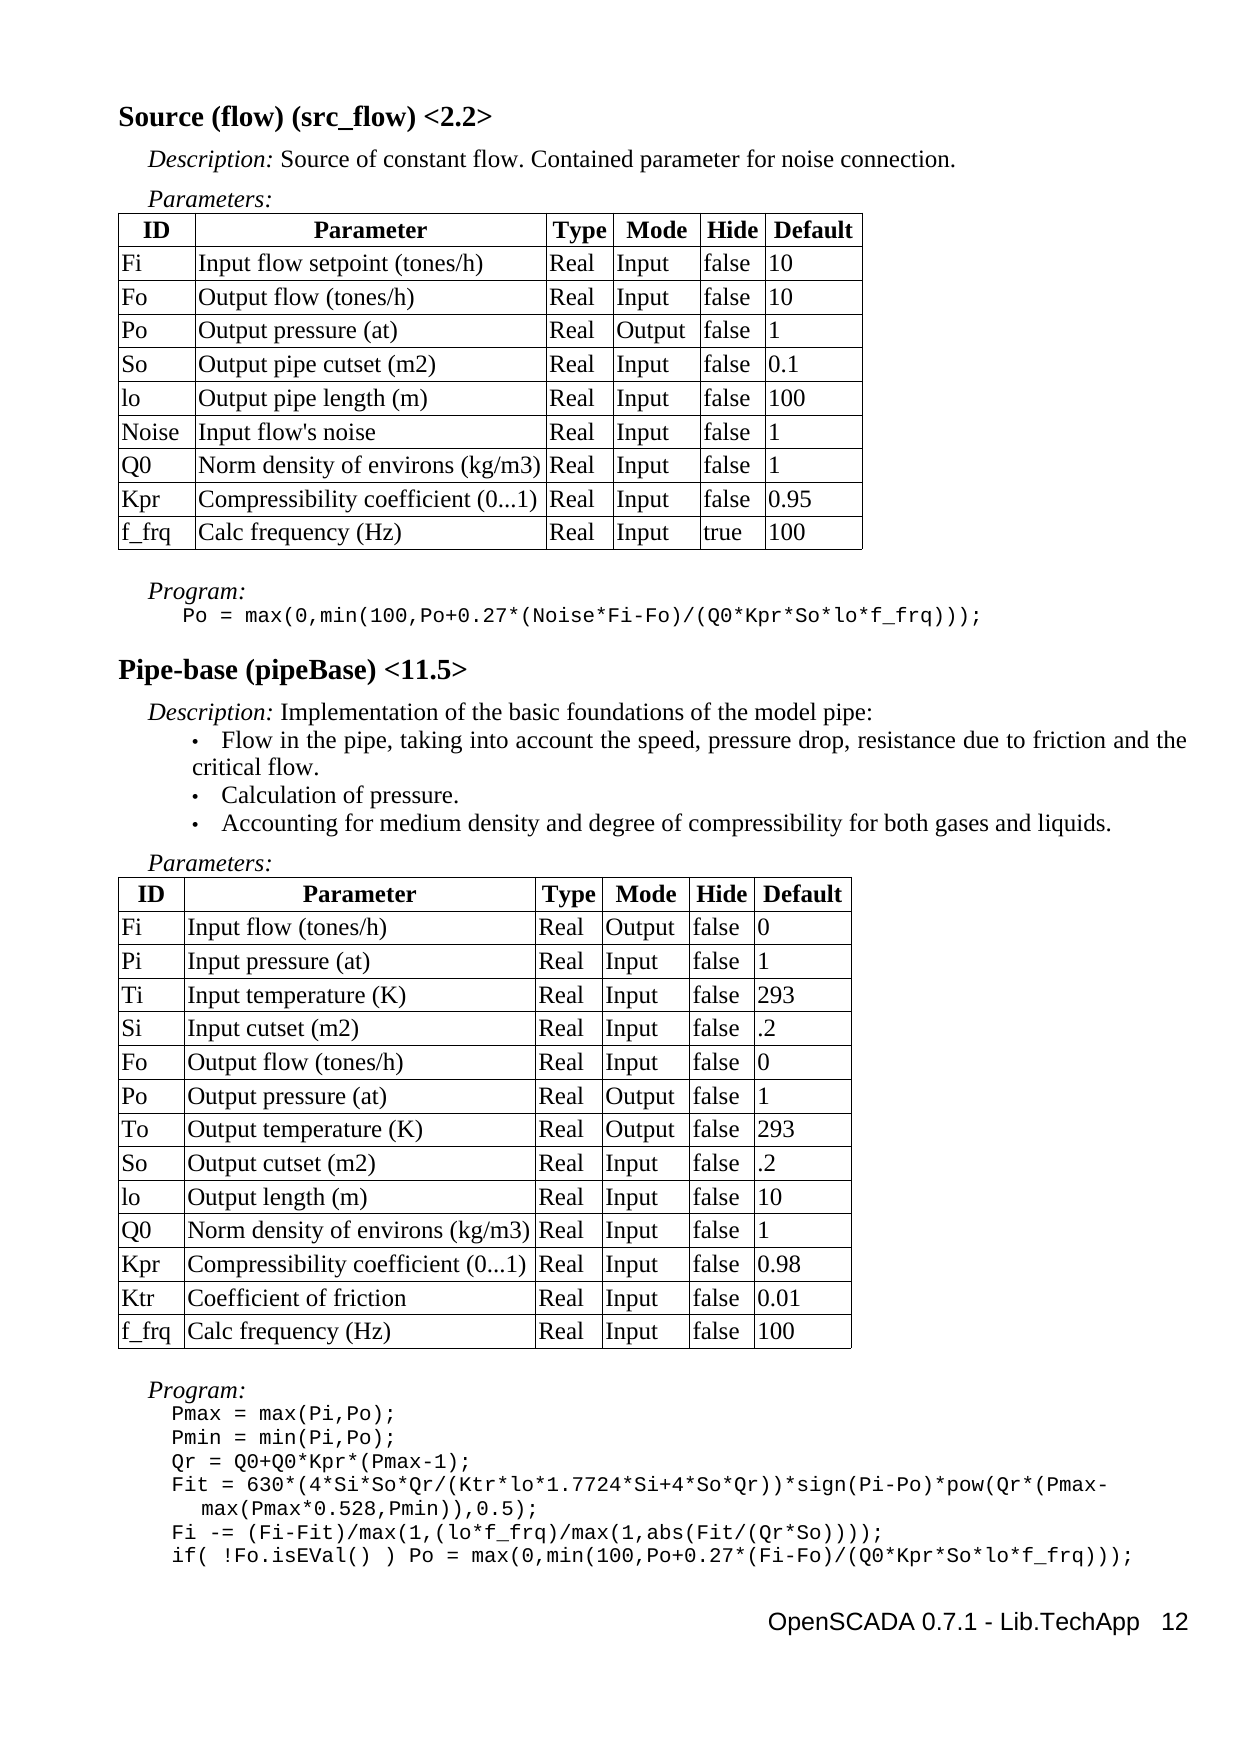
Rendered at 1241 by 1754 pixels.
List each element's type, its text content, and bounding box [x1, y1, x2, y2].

table_cell false [701, 483, 765, 516]
table_cell lo [119, 382, 195, 414]
table_cell 0.01 [755, 1282, 851, 1314]
table_cell Norm density of environs (kg/m3) [196, 449, 546, 482]
table_cell Real [536, 1114, 602, 1146]
table_cell false [701, 449, 765, 482]
table_cell Input [603, 1315, 689, 1348]
table_cell lo [119, 1181, 184, 1213]
table_cell Real [547, 348, 613, 381]
table_cell Input [614, 416, 700, 448]
table_cell Calc frequency (Hz) [196, 517, 546, 549]
table_cell f_frq [119, 1315, 184, 1348]
table_cell f_frq [119, 517, 195, 549]
table_cell Real [547, 517, 613, 549]
table_cell 0.98 [755, 1248, 851, 1281]
table_cell Real [536, 912, 602, 944]
table_cell false [701, 382, 765, 414]
table_cell Fi [119, 247, 195, 280]
table_cell Real [536, 1080, 602, 1112]
table_cell Output pipe length (m) [196, 382, 546, 414]
text Pmin = min(Pi,Po); [171, 1427, 1188, 1451]
text Fi -= (Fi-Fit)/max(1,(lo*f_frq)/max(1,abs(Fit/(Qr*So)))); [171, 1522, 1188, 1545]
table_cell 100 [766, 382, 862, 414]
table_cell Compressibility coefficient (0...1) [185, 1248, 535, 1281]
table_cell Input pressure (at) [185, 945, 535, 978]
table_cell Q0 [119, 449, 195, 482]
table_cell Ktr [119, 1282, 184, 1314]
text Qr = Q0+Q0*Kpr*(Pmax-1); [171, 1451, 1188, 1474]
table_cell 100 [755, 1315, 851, 1348]
table_cell false [690, 1214, 754, 1247]
table_cell Real [547, 449, 613, 482]
table_cell 1 [755, 1080, 851, 1112]
table_cell Output temperature (K) [185, 1114, 535, 1146]
list Calculation of pressure. [162, 781, 1188, 809]
table_cell Coefficient of friction [185, 1282, 535, 1314]
table_header Hide [701, 214, 765, 246]
table_cell 1 [766, 315, 862, 347]
table_header Parameter [185, 878, 535, 911]
table_cell 100 [766, 517, 862, 549]
table_cell Fo [119, 281, 195, 314]
table_cell Real [536, 979, 602, 1011]
subtitle Source (flow) (src_flow) <2.2> [118, 100, 1188, 132]
table_cell Output flow (tones/h) [185, 1046, 535, 1079]
table_cell Output [614, 315, 700, 347]
table_cell Real [547, 315, 613, 347]
table_cell true [701, 517, 765, 549]
table_cell Si [119, 1012, 184, 1045]
table_cell false [690, 1315, 754, 1348]
table_cell false [701, 315, 765, 347]
table_cell 293 [755, 1114, 851, 1146]
table_cell false [690, 979, 754, 1011]
table_cell Input flow (tones/h) [185, 912, 535, 944]
table_cell Pi [119, 945, 184, 978]
table_cell Real [536, 1282, 602, 1314]
table_cell Input [603, 1046, 689, 1079]
table_header Type [536, 878, 602, 911]
list Flow in the pipe, taking into account the speed, pressure drop, resistance due to friction and the critical flow. [162, 726, 1188, 781]
table_cell Input flow's noise [196, 416, 546, 448]
table_cell Output pressure (at) [196, 315, 546, 347]
table_cell Output cutset (m2) [185, 1147, 535, 1180]
table_cell 1 [766, 449, 862, 482]
text Description: Source of constant flow. Contained parameter for noise connection. [118, 145, 1188, 172]
table_cell Real [536, 1248, 602, 1281]
table_cell 0 [755, 1046, 851, 1079]
table_cell Input cutset (m2) [185, 1012, 535, 1045]
table_cell 10 [766, 247, 862, 280]
table_cell Input [603, 1012, 689, 1045]
table_header Mode [614, 214, 700, 246]
table_cell Input [603, 1248, 689, 1281]
table_cell Kpr [119, 483, 195, 516]
table_header Mode [603, 878, 689, 911]
table_header Default [766, 214, 862, 246]
text Pmax = max(Pi,Po); [171, 1403, 1188, 1427]
table_cell Input temperature (K) [185, 979, 535, 1011]
table_cell Output pressure (at) [185, 1080, 535, 1112]
table_cell Real [547, 247, 613, 280]
table_cell false [690, 1012, 754, 1045]
table_cell Calc frequency (Hz) [185, 1315, 535, 1348]
table_cell false [690, 1080, 754, 1112]
table_cell 10 [755, 1181, 851, 1213]
table_cell Output [603, 1080, 689, 1112]
table_cell Input [603, 1282, 689, 1314]
table_cell Output length (m) [185, 1181, 535, 1213]
list Parameters: [118, 185, 1188, 213]
table_cell false [690, 1282, 754, 1314]
table_cell false [690, 1181, 754, 1213]
table_cell Input [614, 382, 700, 414]
table_cell 10 [766, 281, 862, 314]
subtitle Pipe-base (pipeBase) <11.5> [118, 653, 1188, 686]
list Accounting for medium density and degree of compressibility for both gases and liquids. [162, 809, 1188, 837]
table_cell Input [603, 1181, 689, 1213]
table_cell false [690, 1248, 754, 1281]
list Description: Implementation of the basic foundations of the model pipe: [118, 698, 1188, 726]
table_cell false [690, 1114, 754, 1146]
table_cell 0 [755, 912, 851, 944]
table_cell 1 [766, 416, 862, 448]
table_cell Fi [119, 912, 184, 944]
table_cell false [701, 247, 765, 280]
table_cell Input [603, 1214, 689, 1247]
table_cell Real [536, 1214, 602, 1247]
text Fit = 630*(4*Si*So*Qr/(Ktr*lo*1.7724*Si+4*So*Qr))*sign(Pi-Po)*pow(Qr*(Pmax-max(Pmax*0.528,Pmin)),0.5); [171, 1474, 1188, 1522]
table_cell false [690, 1046, 754, 1079]
table_cell Real [536, 1181, 602, 1213]
table_cell Po [119, 1080, 184, 1112]
table_cell Input [603, 945, 689, 978]
table_cell 1 [755, 1214, 851, 1247]
table_header ID [119, 214, 195, 246]
table_cell Input [614, 247, 700, 280]
table_cell 0.1 [766, 348, 862, 381]
table_cell false [701, 416, 765, 448]
table_cell Input [603, 979, 689, 1011]
text if( !Fo.isEVal() ) Po = max(0,min(100,Po+0.27*(Fi-Fo)/(Q0*Kpr*So*lo*f_frq))); [171, 1545, 1188, 1569]
table_cell Output [603, 912, 689, 944]
table_cell false [690, 1147, 754, 1180]
table_cell false [701, 281, 765, 314]
table_cell Real [536, 1147, 602, 1180]
table_cell Input flow setpoint (tones/h) [196, 247, 546, 280]
table_cell Real [547, 483, 613, 516]
table_cell Q0 [119, 1214, 184, 1247]
text Po = max(0,min(100,Po+0.27*(Noise*Fi-Fo)/(Q0*Kpr*So*lo*f_frq))); [182, 605, 1188, 628]
table_cell false [690, 912, 754, 944]
table_cell Input [614, 281, 700, 314]
table_cell Output pipe cutset (m2) [196, 348, 546, 381]
table_cell Real [536, 1315, 602, 1348]
table_cell Real [547, 382, 613, 414]
table_header Parameter [196, 214, 546, 246]
list Program: [118, 577, 1188, 605]
table_cell Noise [119, 416, 195, 448]
table_cell Input [614, 348, 700, 381]
table_cell Input [614, 449, 700, 482]
table_cell Norm density of environs (kg/m3) [185, 1214, 535, 1247]
table_cell Input [614, 517, 700, 549]
table_cell Real [536, 1012, 602, 1045]
table_cell false [701, 348, 765, 381]
table_cell Kpr [119, 1248, 184, 1281]
table_cell Real [547, 416, 613, 448]
table_cell Po [119, 315, 195, 347]
table_cell 0.95 [766, 483, 862, 516]
table_cell So [119, 1147, 184, 1180]
table_cell Fo [119, 1046, 184, 1079]
table_cell false [690, 945, 754, 978]
table_cell Real [547, 281, 613, 314]
list Program: [118, 1376, 1188, 1403]
table_cell Input [603, 1147, 689, 1180]
table_header Default [755, 878, 851, 911]
table_cell Compressibility coefficient (0...1) [196, 483, 546, 516]
table_cell So [119, 348, 195, 381]
table_cell 293 [755, 979, 851, 1011]
table_cell To [119, 1114, 184, 1146]
table_header Hide [690, 878, 754, 911]
table_cell Ti [119, 979, 184, 1011]
table_cell .2 [755, 1147, 851, 1180]
table_cell Real [536, 945, 602, 978]
table_cell Output flow (tones/h) [196, 281, 546, 314]
table_cell .2 [755, 1012, 851, 1045]
table_cell Real [536, 1046, 602, 1079]
list Parameters: [118, 849, 1188, 877]
table_cell Input [614, 483, 700, 516]
table_cell Output [603, 1114, 689, 1146]
table_header ID [119, 878, 184, 911]
table_header Type [547, 214, 613, 246]
table_cell 1 [755, 945, 851, 978]
